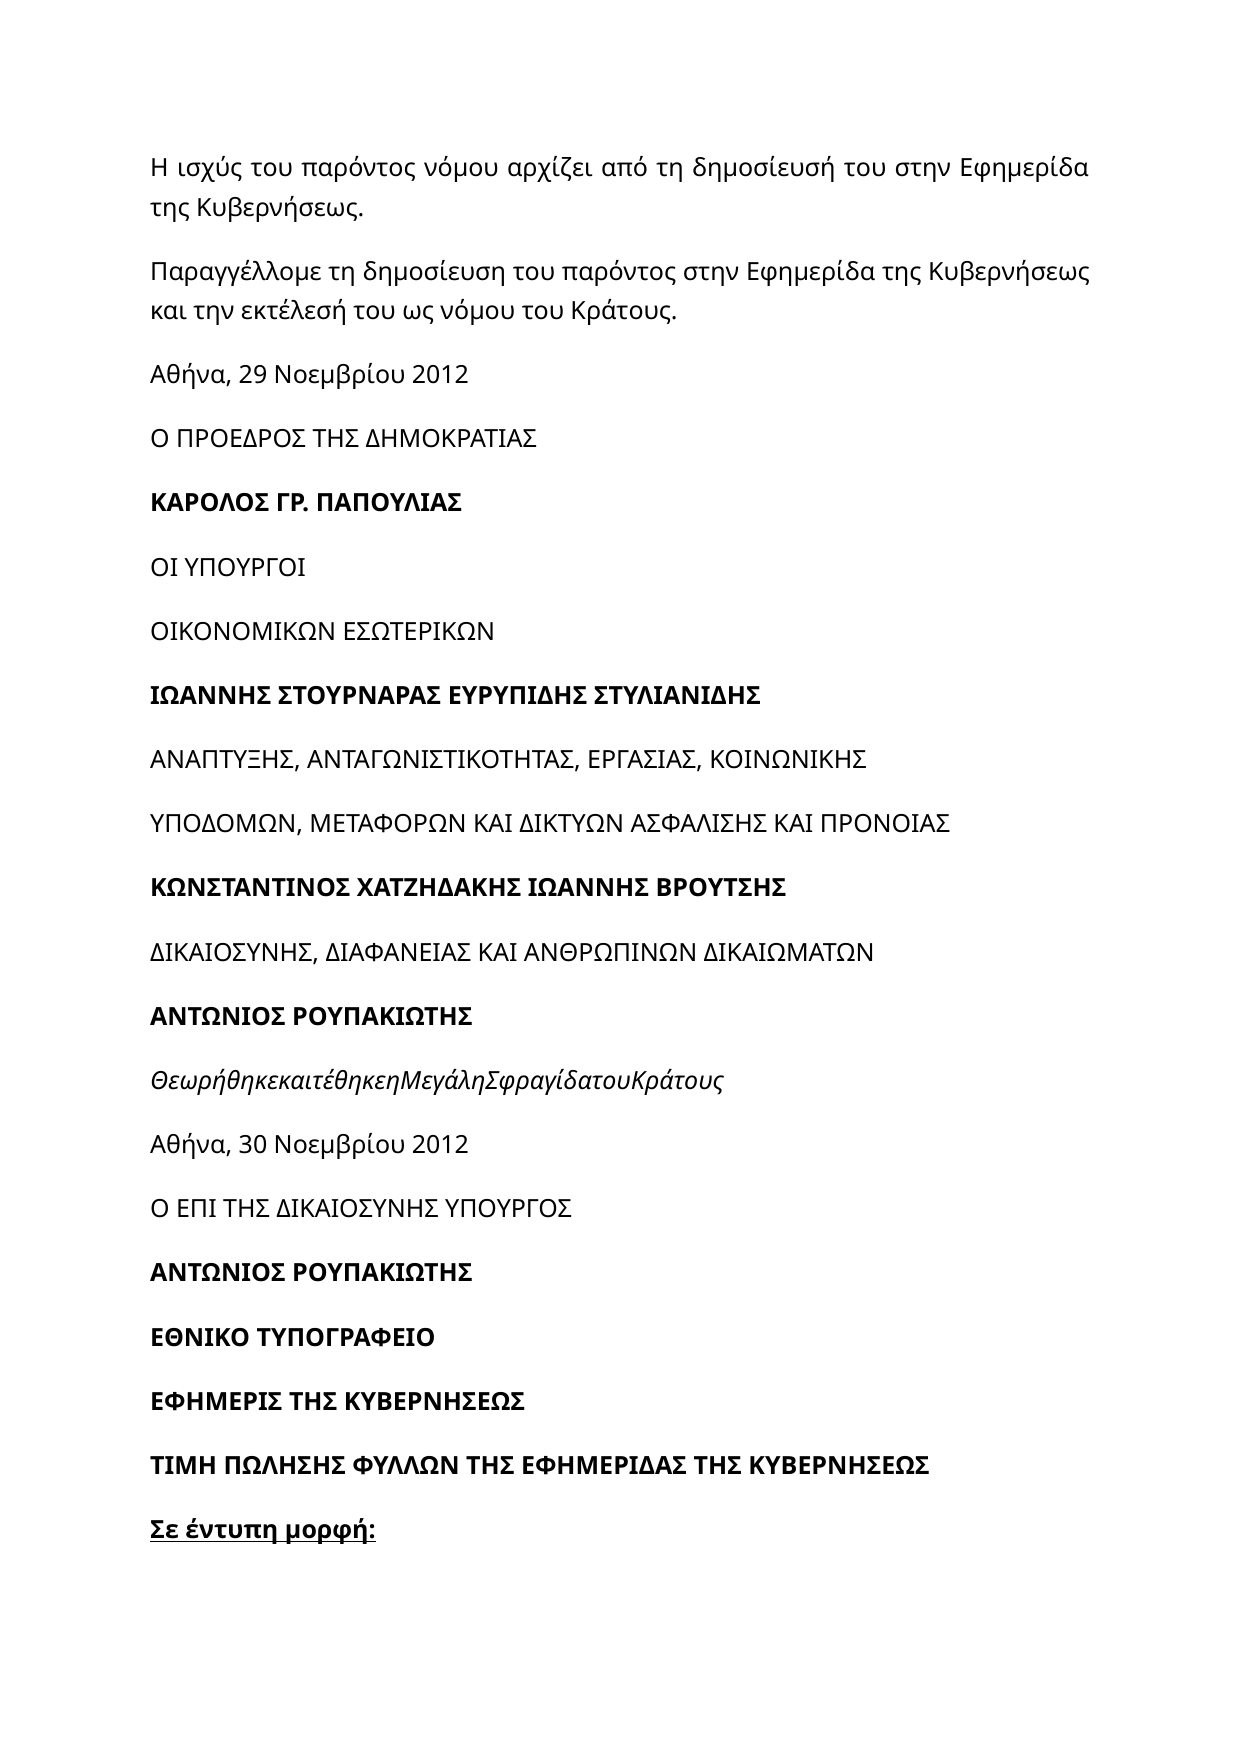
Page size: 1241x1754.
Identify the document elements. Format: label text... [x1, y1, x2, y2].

text ΙΩΑΝΝΗΣ ΣΤΟΥΡΝΑΡΑΣ ΕΥΡΥΠΙΔΗΣ ΣΤΥΛΙΑΝΙΔΗΣ [150, 677, 1090, 712]
text ΤΙΜΗ ΠΩΛΗΣΗΣ ΦΥΛΛΩΝ ΤΗΣ ΕΦΗΜΕΡΙΔΑΣ ΤΗΣ ΚΥΒΕΡΝΗΣΕΩΣ [150, 1447, 1090, 1482]
text ΔΙΚΑΙΟΣΥΝΗΣ, ΔΙΑΦΑΝΕΙΑΣ ΚΑΙ ΑΝΘΡΩΠΙΝΩΝ ΔΙΚΑΙΩΜΑΤΩΝ [150, 934, 1090, 968]
text ΚΑΡΟΛΟΣ ΓΡ. ΠΑΠΟΥΛΙΑΣ [150, 485, 1090, 519]
text ΕΘΝΙΚΟ ΤΥΠΟΓΡΑΦΕΙΟ [150, 1319, 1090, 1353]
text Ο ΠΡΟΕΔΡΟΣ ΤΗΣ ΔΗΜΟΚΡΑΤΙΑΣ [150, 421, 1090, 455]
text ΟΙ ΥΠΟΥΡΓΟΙ [150, 549, 1090, 583]
text Αθήνα, 29 Νοεμβρίου 2012 [150, 357, 1090, 391]
text ΘεωρήθηκεκαιτέθηκεηΜεγάληΣφραγίδατουΚράτους [150, 1062, 1090, 1097]
text Παραγγέλλομε τη δημοσίευση του παρόντος στην Εφημερίδα της Κυβερνήσεως και την εκτέλεσή του ως νόμου του Κράτους. [150, 253, 1090, 327]
text ΥΠΟΔΟΜΩΝ, ΜΕΤΑΦΟΡΩΝ ΚΑΙ ΔΙΚΤΥΩΝ ΑΣΦΑΛΙΣΗΣ ΚΑΙ ΠΡΟΝΟΙΑΣ [150, 806, 1090, 840]
text Ο ΕΠΙ ΤΗΣ ΔΙΚΑΙΟΣΥΝΗΣ ΥΠΟΥΡΓΟΣ [150, 1191, 1090, 1225]
text ΑΝΤΩΝΙΟΣ ΡΟΥΠΑΚΙΩΤΗΣ [150, 998, 1090, 1032]
text ΑΝΤΩΝΙΟΣ ΡΟΥΠΑΚΙΩΤΗΣ [150, 1255, 1090, 1289]
text Αθήνα, 30 Νοεμβρίου 2012 [150, 1127, 1090, 1161]
text ΕΦΗΜΕΡΙΣ ΤΗΣ ΚΥΒΕΡΝΗΣΕΩΣ [150, 1383, 1090, 1417]
text ΑΝΑΠΤΥΞΗΣ, ΑΝΤΑΓΩΝΙΣΤΙΚΟΤΗΤΑΣ, ΕΡΓΑΣΙΑΣ, ΚΟΙΝΩΝΙΚΗΣ [150, 742, 1090, 776]
text ΟΙΚΟΝΟΜΙΚΩΝ ΕΣΩΤΕΡΙΚΩΝ [150, 613, 1090, 647]
text Σε έντυπη μορφή: [150, 1512, 1090, 1546]
text Η ισχύς του παρόντος νόμου αρχίζει από τη δημοσίευσή του στην Εφημερίδα της Κυβερνήσεως. [150, 150, 1090, 223]
text KΩΝΣΤΑΝΤΙΝΟΣ XATZHΔΑΚΗΣ ΙΩΑΝΝΗΣ ΒΡΟΥΤΣΗΣ [150, 870, 1090, 904]
